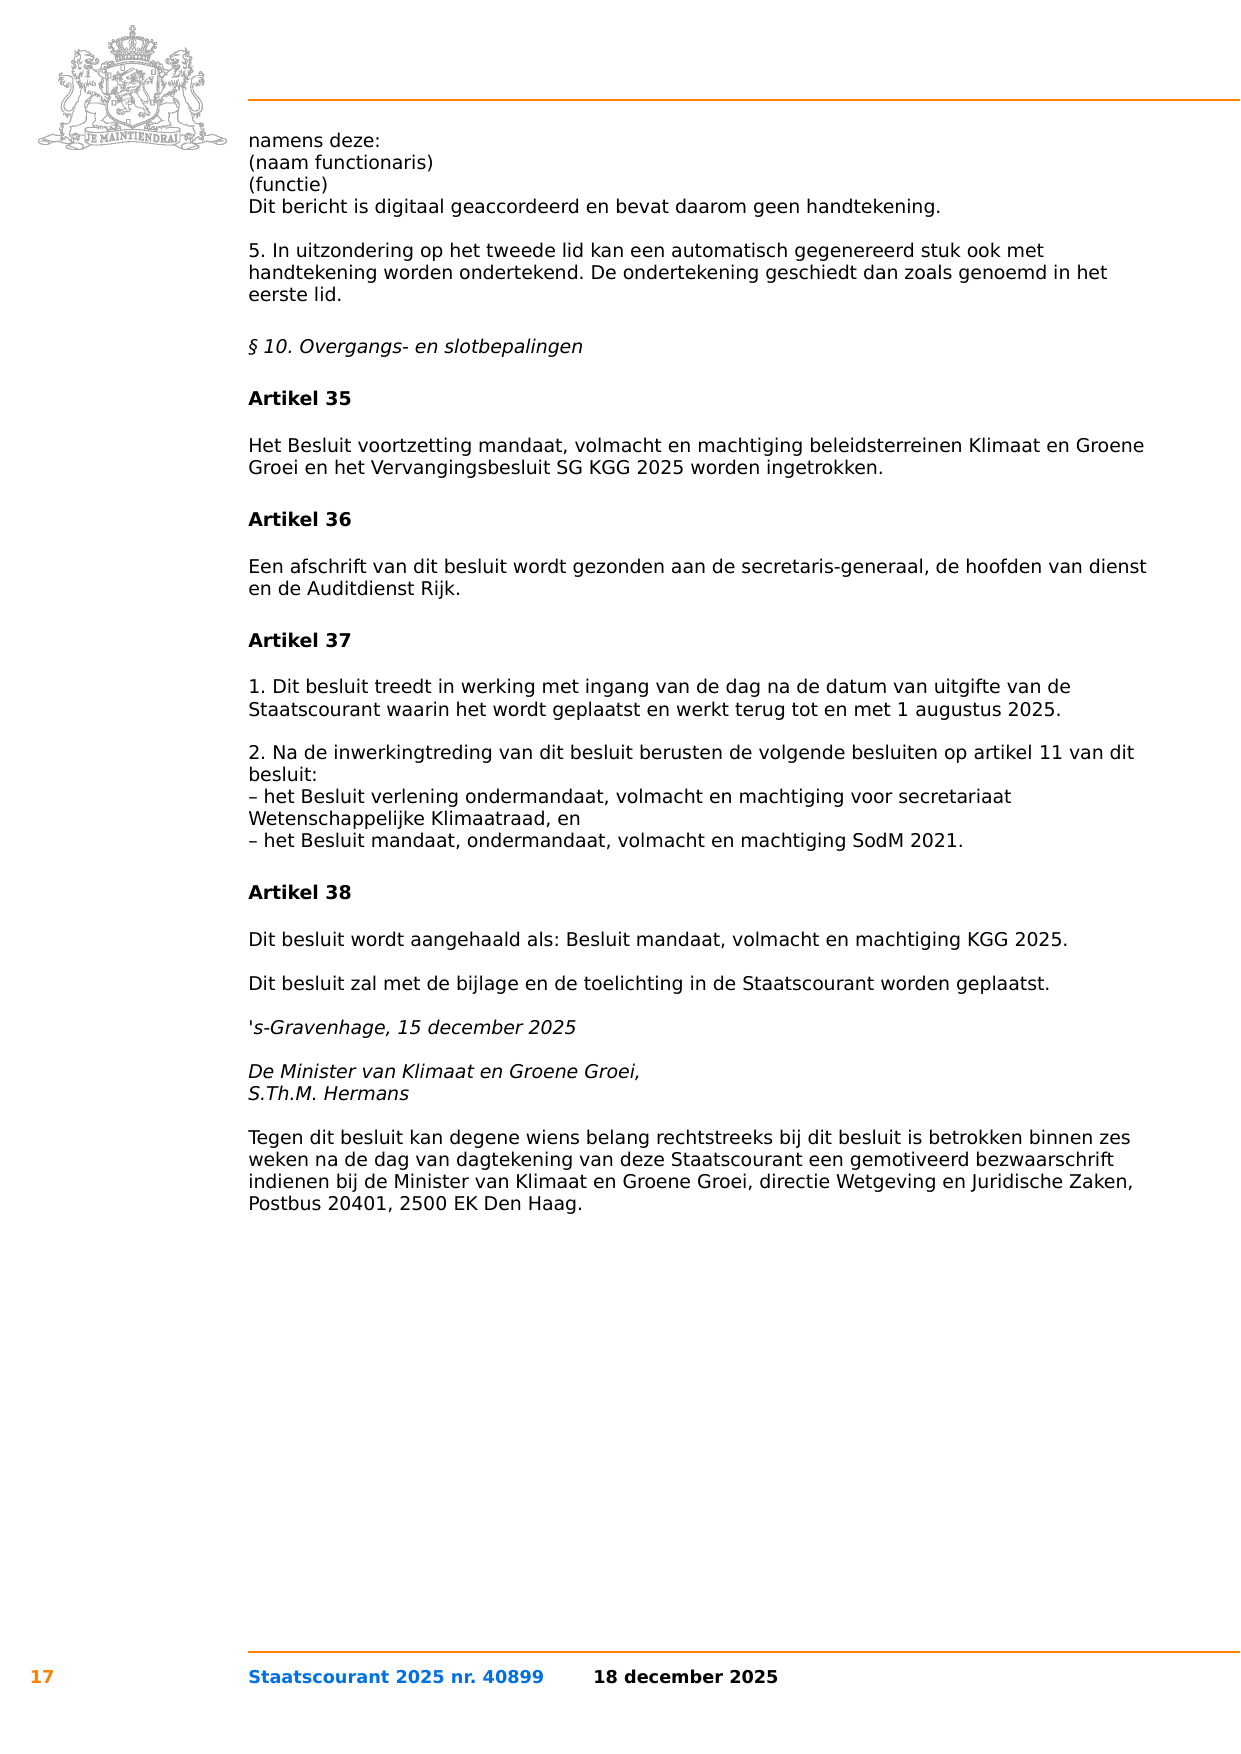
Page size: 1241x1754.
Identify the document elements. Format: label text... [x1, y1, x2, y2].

text Tegen dit besluit kan degene wiens belang rechtstreeks bij dit besluit is betrokken binnen zes weken na de dag van dagtekening van deze Staatscourant een gemotiveerd bezwaarschrift indienen bij de Minister van Klimaat en Groene Groei, directie Wetgeving en Juridische Zaken, Postbus 20401, 2500 EK Den Haag. [248, 1127, 1163, 1214]
text Dit besluit wordt aangehaald als: Besluit mandaat, volmacht en machtiging KGG 2025. [248, 929, 1163, 951]
picture [38, 25, 227, 150]
text – het Besluit verlening ondermandaat, volmacht en machtiging voor secretariaat Wetenschappelijke Klimaatraad, en [248, 786, 1163, 830]
text (naam functionaris) [248, 152, 1163, 174]
text – het Besluit mandaat, ondermandaat, volmacht en machtiging SodM 2021. [248, 830, 1163, 852]
subtitle Artikel 36 [248, 508, 1163, 531]
subtitle Artikel 38 [248, 882, 1163, 904]
text De Minister van Klimaat en Groene Groei, S.Th.M. Hermans [248, 1061, 1163, 1105]
text 's-Gravenhage, 15 december 2025 [248, 1017, 1163, 1039]
text Dit bericht is digitaal geaccordeerd en bevat daarom geen handtekening. [248, 196, 1163, 218]
text 5. In uitzondering op het tweede lid kan een automatisch gegenereerd stuk ook met handtekening worden ondertekend. De ondertekening geschiedt dan zoals genoemd in het eerste lid. [248, 240, 1163, 306]
subtitle § 10. Overgangs- en slotbepalingen [248, 336, 1163, 358]
text Een afschrift van dit besluit wordt gezonden aan de secretaris-generaal, de hoofden van dienst en de Auditdienst Rijk. [248, 556, 1163, 599]
text 2. Na de inwerkingtreding van dit besluit berusten de volgende besluiten op artikel 11 van dit besluit: [248, 742, 1163, 786]
text Dit besluit zal met de bijlage en de toelichting in de Staatscourant worden geplaatst. [248, 973, 1163, 995]
text Het Besluit voortzetting mandaat, volmacht en machtiging beleidsterreinen Klimaat en Groene Groei en het Vervangingsbesluit SG KGG 2025 worden ingetrokken. [248, 434, 1163, 478]
subtitle Artikel 35 [248, 388, 1163, 409]
subtitle Artikel 37 [248, 629, 1163, 651]
text 1. Dit besluit treedt in werking met ingang van de dag na de datum van uitgifte van de Staatscourant waarin het wordt geplaatst en werkt terug tot en met 1 augustus 2025. [248, 676, 1163, 720]
text (functie) [248, 174, 1163, 196]
text namens deze: [248, 130, 1163, 152]
